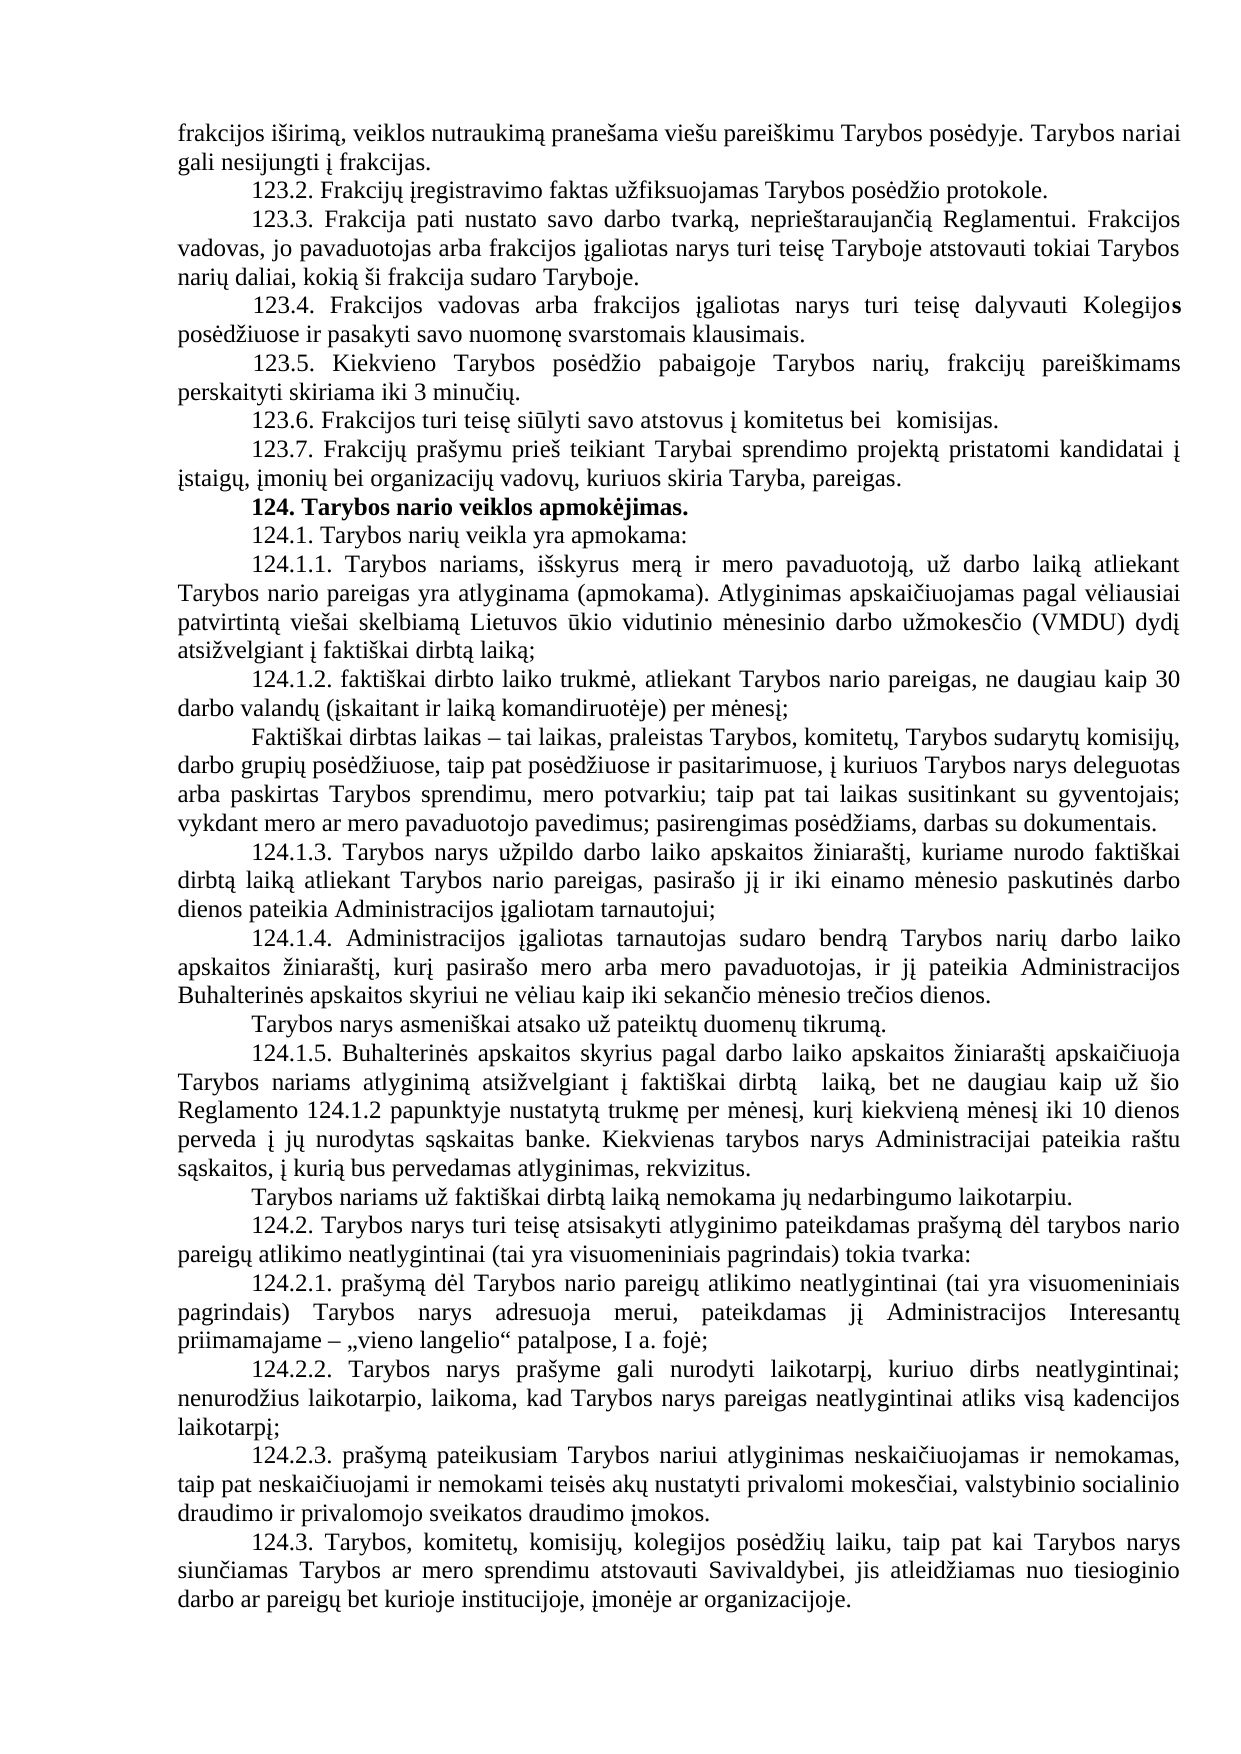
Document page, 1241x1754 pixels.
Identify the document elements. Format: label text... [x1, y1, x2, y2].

text 123.7. Frakcijų prašymu prieš teikiant Tarybai sprendimo projektą pristatomi kandidatai į įstaigų, įmonių bei organizacijų vadovų, kuriuos skiria Taryba, pareigas. [177, 434, 1181, 492]
text 124.2.1. prašymą dėl Tarybos nario pareigų atlikimo neatlygintinai (tai yra visuomeniniais pagrindais) Tarybos narys adresuoja merui, pateikdamas jį Administracijos Interesantų priimamajame – „vieno langelio“ patalpose, I a. fojė; [177, 1268, 1181, 1354]
text 124.2.3. prašymą pateikusiam Tarybos nariui atlyginimas neskaičiuojamas ir nemokamas, taip pat neskaičiuojami ir nemokami teisės akų nustatyti privalomi mokesčiai, valstybinio socialinio draudimo ir privalomojo sveikatos draudimo įmokos. [177, 1441, 1181, 1527]
text 124.1.4. Administracijos įgaliotas tarnautojas sudaro bendrą Tarybos narių darbo laiko apskaitos žiniaraštį, kurį pasirašo mero arba mero pavaduotojas, ir jį pateikia Administracijos Buhalterinės apskaitos skyriui ne vėliau kaip iki sekančio mėnesio trečios dienos. [177, 923, 1181, 1009]
text 124. Tarybos nario veiklos apmokėjimas. [177, 492, 1181, 521]
text Tarybos narys asmeniškai atsako už pateiktų duomenų tikrumą. [177, 1009, 1181, 1038]
text 124.1.1. Tarybos nariams, išskyrus merą ir mero pavaduotoją, už darbo laiką atliekant Tarybos nario pareigas yra atlyginama (apmokama). Atlyginimas apskaičiuojamas pagal vėliausiai patvirtintą viešai skelbiamą Lietuvos ūkio vidutinio mėnesinio darbo užmokesčio (VMDU) dydį atsižvelgiant į faktiškai dirbtą laiką; [177, 549, 1181, 664]
text 123.2. Frakcijų įregistravimo faktas užfiksuojamas Tarybos posėdžio protokole. [177, 176, 1181, 204]
text 124.3. Tarybos, komitetų, komisijų, kolegijos posėdžių laiku, taip pat kai Tarybos narys siunčiamas Tarybos ar mero sprendimu atstovauti Savivaldybei, jis atleidžiamas nuo tiesioginio darbo ar pareigų bet kurioje institucijoje, įmonėje ar organizacijoje. [177, 1527, 1181, 1613]
text 123.5. Kiekvieno Tarybos posėdžio pabaigoje Tarybos narių, frakcijų pareiškimams perskaityti skiriama iki 3 minučių. [177, 348, 1181, 406]
text 124.1. Tarybos narių veikla yra apmokama: [177, 521, 1181, 549]
text 123.4. Frakcijos vadovas arba frakcijos įgaliotas narys turi teisę dalyvauti Kolegijos posėdžiuose ir pasakyti savo nuomonę svarstomais klausimais. [177, 291, 1181, 348]
text Tarybos nariams už faktiškai dirbtą laiką nemokama jų nedarbingumo laikotarpiu. [177, 1182, 1181, 1211]
text 124.2.2. Tarybos narys prašyme gali nurodyti laikotarpį, kuriuo dirbs neatlygintinai; nenurodžius laikotarpio, laikoma, kad Tarybos narys pareigas neatlygintinai atliks visą kadencijos laikotarpį; [177, 1354, 1181, 1441]
text 124.2. Tarybos narys turi teisę atsisakyti atlyginimo pateikdamas prašymą dėl tarybos nario pareigų atlikimo neatlygintinai (tai yra visuomeniniais pagrindais) tokia tvarka: [177, 1211, 1181, 1268]
text 123.6. Frakcijos turi teisę siūlyti savo atstovus į komitetus bei komisijas. [177, 406, 1181, 434]
text 124.1.3. Tarybos narys užpildo darbo laiko apskaitos žiniaraštį, kuriame nurodo faktiškai dirbtą laiką atliekant Tarybos nario pareigas, pasirašo jį ir iki einamo mėnesio paskutinės darbo dienos pateikia Administracijos įgaliotam tarnautojui; [177, 837, 1181, 923]
text 124.1.2. faktiškai dirbto laiko trukmė, atliekant Tarybos nario pareigas, ne daugiau kaip 30 darbo valandų (įskaitant ir laiką komandiruotėje) per mėnesį; [177, 664, 1181, 722]
text 124.1.5. Buhalterinės apskaitos skyrius pagal darbo laiko apskaitos žiniaraštį apskaičiuoja Tarybos nariams atlyginimą atsižvelgiant į faktiškai dirbtą laiką, bet ne daugiau kaip už šio Reglamento 124.1.2 papunktyje nustatytą trukmę per mėnesį, kurį kiekvieną mėnesį iki 10 dienos perveda į jų nurodytas sąskaitas banke. Kiekvienas tarybos narys Administracijai pateikia raštu sąskaitos, į kurią bus pervedamas atlyginimas, rekvizitus. [177, 1038, 1181, 1182]
text Faktiškai dirbtas laikas – tai laikas, praleistas Tarybos, komitetų, Tarybos sudarytų komisijų, darbo grupių posėdžiuose, taip pat posėdžiuose ir pasitarimuose, į kuriuos Tarybos narys deleguotas arba paskirtas Tarybos sprendimu, mero potvarkiu; taip pat tai laikas susitinkant su gyventojais; vykdant mero ar mero pavaduotojo pavedimus; pasirengimas posėdžiams, darbas su dokumentais. [177, 722, 1181, 837]
text frakcijos iširimą, veiklos nutraukimą pranešama viešu pareiškimu Tarybos posėdyje. Tarybos nariai gali nesijungti į frakcijas. [177, 118, 1181, 176]
text 123.3. Frakcija pati nustato savo darbo tvarką, neprieštaraujančią Reglamentui. Frakcijos vadovas, jo pavaduotojas arba frakcijos įgaliotas narys turi teisę Taryboje atstovauti tokiai Tarybos narių daliai, kokią ši frakcija sudaro Taryboje. [177, 204, 1181, 291]
